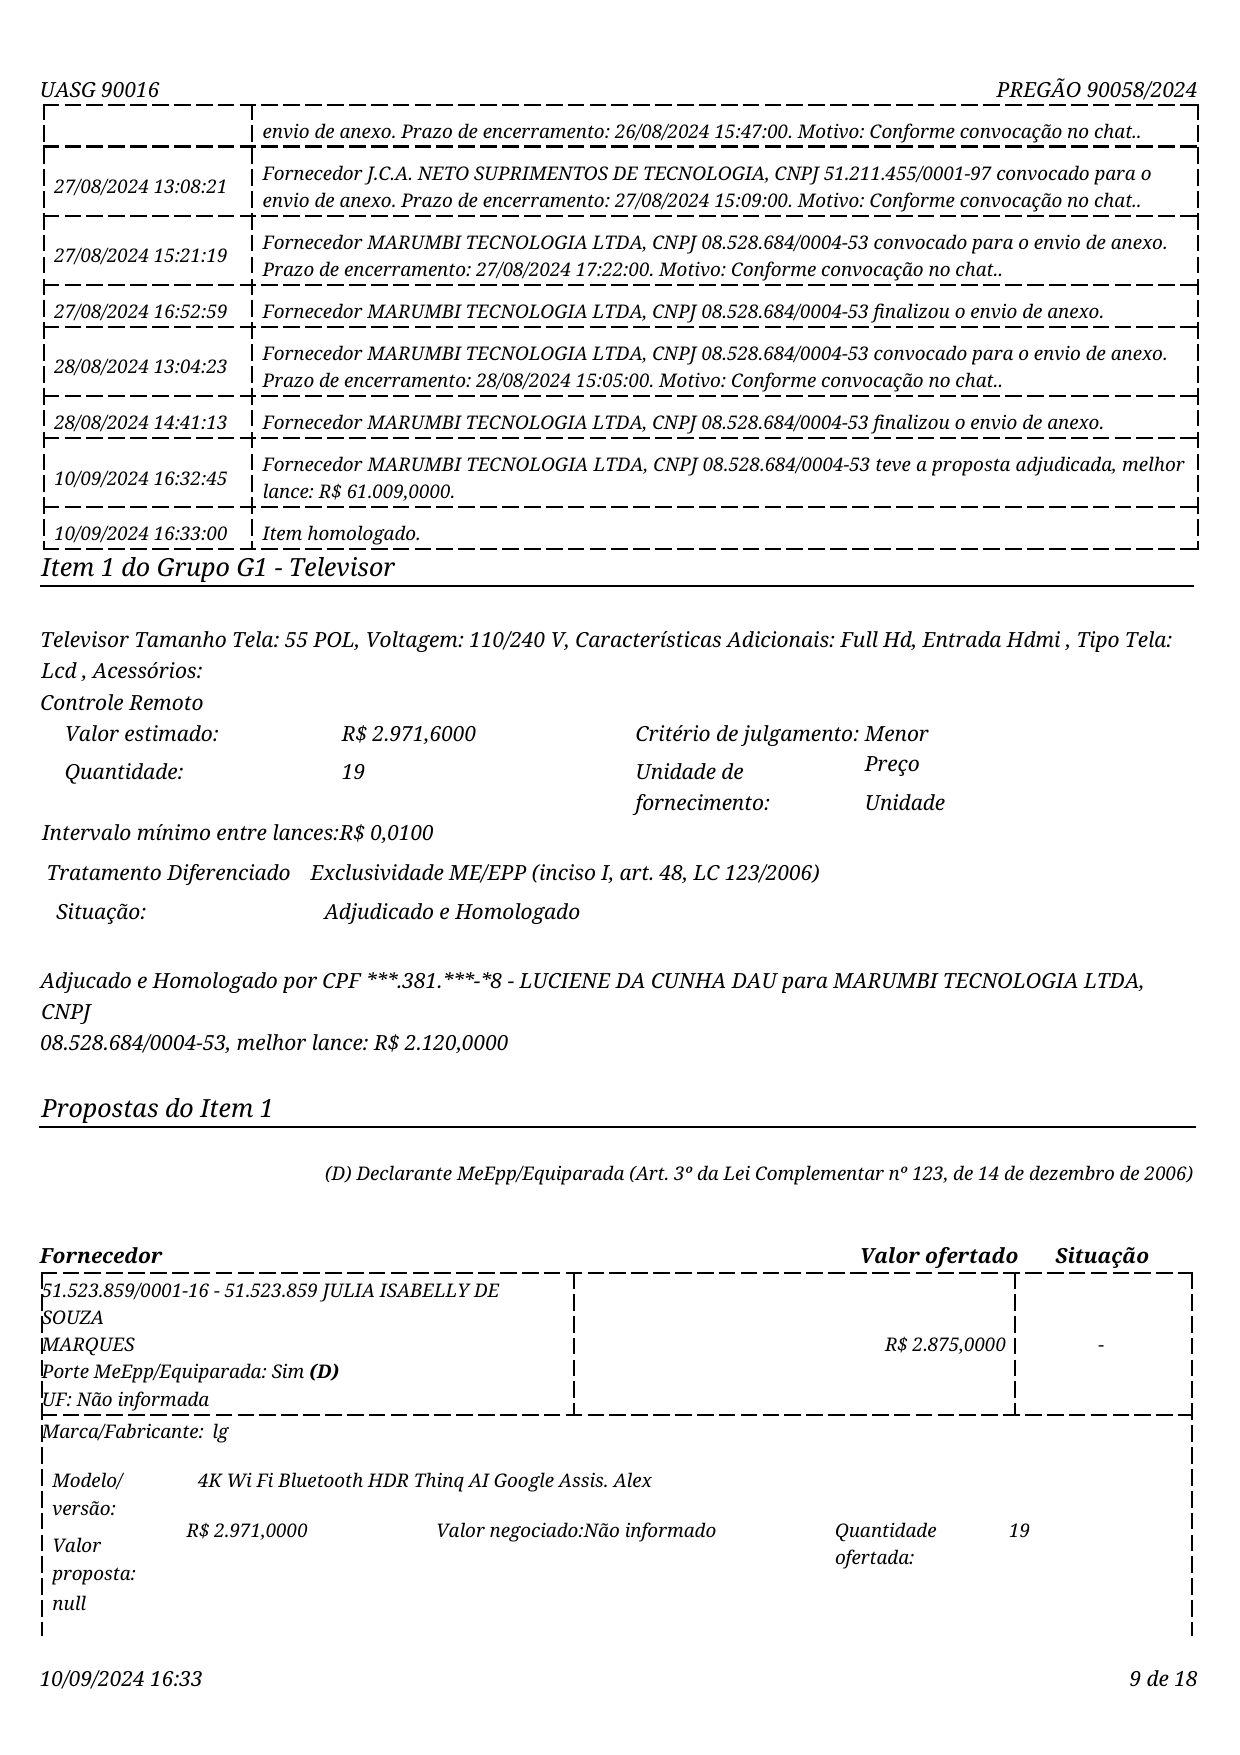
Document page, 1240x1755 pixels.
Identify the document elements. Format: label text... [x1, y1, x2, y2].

table_cell Fornecedor MARUMBI TECNOLOGIA LTDA, CNPJ 08.528.684/0004-53 convocado para o envio de anexo. Prazo de encerramento: 28/08/2024 15:05:00. Motivo: Conforme convocação no chat.. [252, 326, 1198, 395]
table_cell 4K Wi Fi Bluetooth HDR Thinq AI Google Assis. Alex [186, 1465, 835, 1514]
table_cell Fornecedor MARUMBI TECNOLOGIA LTDA, CNPJ 08.528.684/0004-53 finalizou o envio de anexo. [252, 395, 1198, 437]
table_cell [835, 1414, 998, 1465]
text Situação: Adjudicado e Homologado [39, 897, 1200, 926]
table_header Critério de julgamento: Unidade de fornecimento: [635, 719, 864, 818]
table_cell 19 [999, 1514, 1192, 1587]
table_cell Fornecedor J.C.A. NETO SUPRIMENTOS DE TECNOLOGIA, CNPJ 51.211.455/0001-97 convocado para o envio de anexo. Prazo de encerramento: 27/08/2024 15:09:00. Motivo: Conforme convocação no chat.. [252, 145, 1198, 214]
subtitle Item 1 do Grupo G1 - Televisor [41, 550, 1200, 584]
table_cell Item homologado. [252, 506, 1198, 548]
text (D) Declarante MeEpp/Equiparada (Art. 3º da Lei Complementar nº 123, de 14 de dezembro de 2006) [39, 1160, 1195, 1185]
table_cell 27/08/2024 16:52:59 [44, 284, 252, 326]
table_header Menor Preço Unidade [865, 719, 971, 818]
table_cell 28/08/2024 14:41:13 [44, 395, 252, 437]
table_header R$ 2.875,0000 [574, 1272, 1015, 1413]
table_cell [835, 1465, 998, 1514]
table_cell [999, 1465, 1192, 1514]
table_cell [999, 1587, 1192, 1636]
text Intervalo mínimo entre lances: R$ 0,0100 [39, 818, 1200, 846]
table_cell Quantidade ofertada: [835, 1514, 998, 1587]
table_header envio de anexo. Prazo de encerramento: 26/08/2024 15:47:00. Motivo: Conforme convocação no chat.. [252, 104, 1198, 145]
table_cell [999, 1414, 1192, 1465]
table_header 51.523.859/0001-16 - 51.523.859 JULIA ISABELLY DE SOUZA MARQUES Porte MeEpp/Equiparada: Sim (D) UF: Não informada [42, 1272, 574, 1413]
table_cell Fornecedor MARUMBI TECNOLOGIA LTDA, CNPJ 08.528.684/0004-53 teve a proposta adjudicada, melhor lance: R$ 61.009,0000. [252, 437, 1198, 506]
table_cell null [42, 1587, 835, 1636]
text Adjucado e Homologado por CPF ***.381.***-*8 - LUCIENE DA CUNHA DAU para MARUMBI TECNOLOGIA LTDA, CNPJ [40, 966, 1200, 1026]
text 08.528.684/0004-53, melhor lance: R$ 2.120,0000 [40, 1028, 1200, 1057]
table_cell 27/08/2024 15:21:19 [44, 215, 252, 284]
table_cell Modelo/versão: Valor proposta: [42, 1465, 186, 1587]
table_cell R$ 2.971,0000 Valor negociado: Não informado [186, 1514, 835, 1587]
table_cell 27/08/2024 13:08:21 [44, 145, 252, 214]
table_cell 10/09/2024 16:33:00 [44, 506, 252, 548]
subtitle Propostas do Item 1 [41, 1091, 1200, 1125]
table_cell Marca/Fabricante: lg [42, 1414, 835, 1465]
table_cell 28/08/2024 13:04:23 [44, 326, 252, 395]
text Fornecedor Valor ofertado Situação [39, 1241, 1200, 1270]
table_cell 10/09/2024 16:32:45 [44, 437, 252, 506]
table_cell Fornecedor MARUMBI TECNOLOGIA LTDA, CNPJ 08.528.684/0004-53 convocado para o envio de anexo. Prazo de encerramento: 27/08/2024 17:22:00. Motivo: Conforme convocação no chat.. [252, 215, 1198, 284]
text Televisor Tamanho Tela: 55 POL, Voltagem: 110/240 V, Características Adicionais: Full Hd, Entrada Hdmi , Tipo Tela: Lcd , Acessórios: [40, 625, 1200, 685]
table_header Valor estimado: Quantidade: [65, 719, 342, 818]
table_header - [1015, 1272, 1192, 1413]
table_header [44, 104, 252, 145]
table_header R$ 2.971,6000 19 [342, 719, 635, 818]
text Tratamento Diferenciado Exclusividade ME/EPP (inciso I, art. 48, LC 123/2006) [39, 858, 1200, 886]
text Controle Remoto [40, 688, 1200, 716]
table_cell Fornecedor MARUMBI TECNOLOGIA LTDA, CNPJ 08.528.684/0004-53 finalizou o envio de anexo. [252, 284, 1198, 326]
table_cell [835, 1587, 998, 1636]
